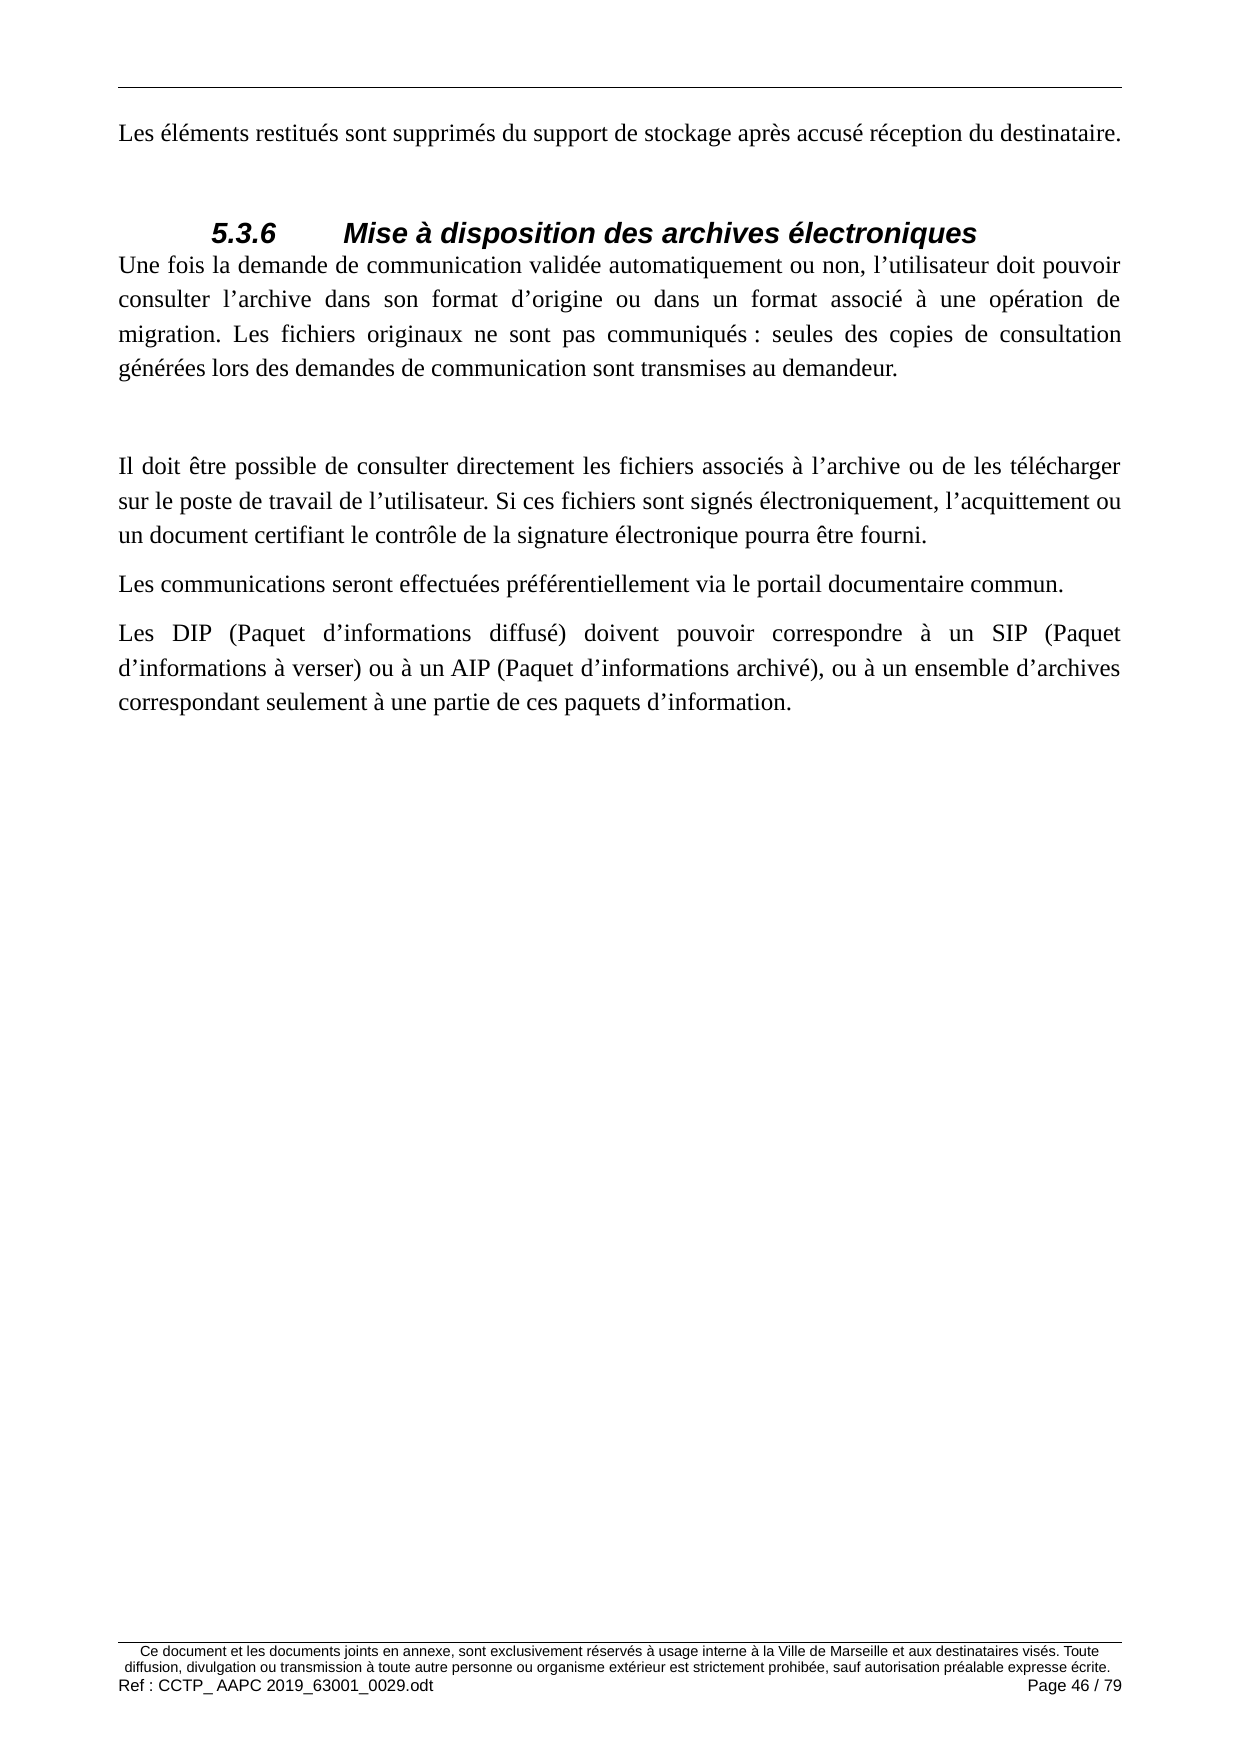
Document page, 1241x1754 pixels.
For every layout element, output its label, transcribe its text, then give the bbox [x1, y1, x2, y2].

text Les éléments restitués sont supprimés du support de stockage après accusé réception du destinataire. [118, 118, 1122, 147]
text Une fois la demande de communication validée automatiquement ou non, l’utilisateur doit pouvoir consulter l’archive dans son format d’origine ou dans un format associé à une opération de migration. Les fichiers originaux ne sont pas communiqués : seules des copies de consultation générées lors des demandes de communication sont transmises au demandeur. [118, 250, 1122, 382]
subtitle Mise à disposition des archives électroniques [203, 216, 1122, 250]
text Il doit être possible de consulter directement les fichiers associés à l’archive ou de les télécharger sur le poste de travail de l’utilisateur. Si ces fichiers sont signés électroniquement, l’acquittement ou un document certifiant le contrôle de la signature électronique pourra être fourni. [118, 451, 1122, 549]
text Les DIP (Paquet d’informations diffusé) doivent pouvoir correspondre à un SIP (Paquet d’informations à verser) ou à un AIP (Paquet d’informations archivé), ou à un ensemble d’archives correspondant seulement à une partie de ces paquets d’information. [118, 618, 1122, 716]
text Les communications seront effectuées préférentiellement via le portail documentaire commun. [118, 569, 1122, 598]
